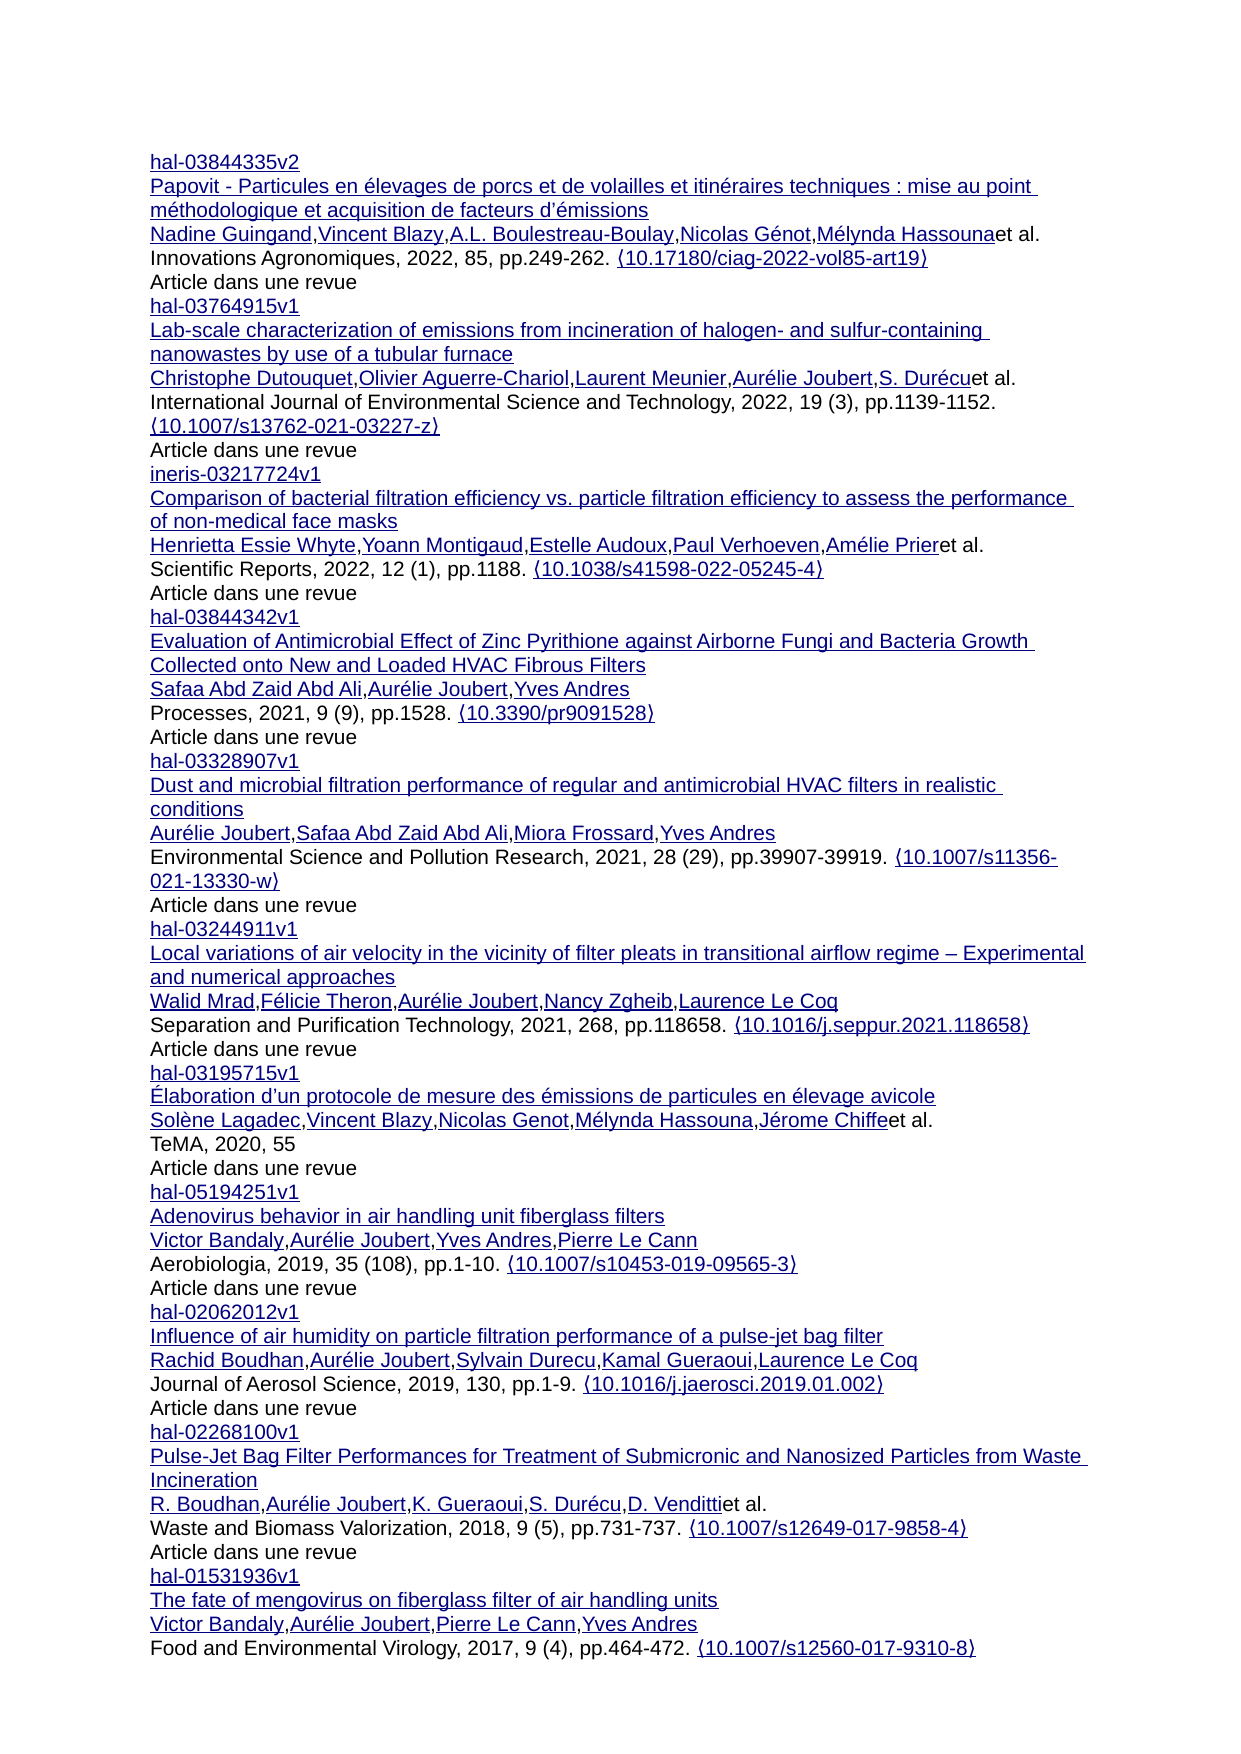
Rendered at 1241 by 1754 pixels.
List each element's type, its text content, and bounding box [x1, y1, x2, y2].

table_cell Dust and microbial filtration performance of regular and antimicrobial HVAC filters in realistic conditions Aurélie Joubert,Safaa Abd Zaid Abd Ali,Miora Frossard,Yves Andres Environmental Science and Pollution Research, 2021, 28 (29), pp.39907-39919. ⟨10.1007/s11356-021-13330-w⟩ Article dans une revue hal-03244911v1 [150, 773, 1090, 941]
table_cell Comparison of bacterial filtration efficiency vs. particle filtration efficiency to assess the performance of non-medical face masks Henrietta Essie Whyte,Yoann Montigaud,Estelle Audoux,Paul Verhoeven,Amélie Prieret al. Scientific Reports, 2022, 12 (1), pp.1188. ⟨10.1038/s41598-022-05245-4⟩ Article dans une revue hal-03844342v1 [150, 485, 1090, 629]
table_cell hal-03844335v2 [150, 150, 1090, 174]
table_cell Papovit - Particules en élevages de porcs et de volailles et itinéraires techniques : mise au point méthodologique et acquisition de facteurs d’émissions Nadine Guingand,Vincent Blazy,A.L. Boulestreau-Boulay,Nicolas Génot,Mélynda Hassounaet al. Innovations Agronomiques, 2022, 85, pp.249-262. ⟨10.17180/ciag-2022-vol85-art19⟩ Article dans une revue hal-03764915v1 [150, 174, 1090, 318]
table_cell Pulse-Jet Bag Filter Performances for Treatment of Submicronic and Nanosized Particles from Waste Incineration R. Boudhan,Aurélie Joubert,K. Gueraoui,S. Durécu,D. Vendittiet al. Waste and Biomass Valorization, 2018, 9 (5), pp.731-737. ⟨10.1007/s12649-017-9858-4⟩ Article dans une revue hal-01531936v1 [150, 1444, 1090, 1587]
table_cell Adenovirus behavior in air handling unit fiberglass filters Victor Bandaly,Aurélie Joubert,Yves Andres,Pierre Le Cann Aerobiologia, 2019, 35 (108), pp.1-10. ⟨10.1007/s10453-019-09565-3⟩ Article dans une revue hal-02062012v1 [150, 1204, 1090, 1324]
table_cell Influence of air humidity on particle filtration performance of a pulse-jet bag filter Rachid Boudhan,Aurélie Joubert,Sylvain Durecu,Kamal Gueraoui,Laurence Le Coq Journal of Aerosol Science, 2019, 130, pp.1-9. ⟨10.1016/j.jaerosci.2019.01.002⟩ Article dans une revue hal-02268100v1 [150, 1324, 1090, 1444]
table_cell The fate of mengovirus on fiberglass filter of air handling units Victor Bandaly,Aurélie Joubert,Pierre Le Cann,Yves Andres Food and Environmental Virology, 2017, 9 (4), pp.464-472. ⟨10.1007/s12560-017-9310-8⟩ [150, 1588, 1090, 1659]
table_cell Evaluation of Antimicrobial Effect of Zinc Pyrithione against Airborne Fungi and Bacteria Growth Collected onto New and Loaded HVAC Fibrous Filters Safaa Abd Zaid Abd Ali,Aurélie Joubert,Yves Andres Processes, 2021, 9 (9), pp.1528. ⟨10.3390/pr9091528⟩ Article dans une revue hal-03328907v1 [150, 629, 1090, 773]
table_cell Local variations of air velocity in the vicinity of filter pleats in transitional airflow regime – Experimental and numerical approaches Walid Mrad,Félicie Theron,Aurélie Joubert,Nancy Zgheib,Laurence Le Coq Separation and Purification Technology, 2021, 268, pp.118658. ⟨10.1016/j.seppur.2021.118658⟩ Article dans une revue hal-03195715v1 [150, 941, 1090, 1084]
table_cell Élaboration d’un protocole de mesure des émissions de particules en élevage avicole Solène Lagadec,Vincent Blazy,Nicolas Genot,Mélynda Hassouna,Jérome Chiffeet al. TeMA, 2020, 55 Article dans une revue hal-05194251v1 [150, 1084, 1090, 1204]
table_cell Lab-scale characterization of emissions from incineration of halogen- and sulfur-containing nanowastes by use of a tubular furnace Christophe Dutouquet,Olivier Aguerre-Chariol,Laurent Meunier,Aurélie Joubert,S. Durécuet al. International Journal of Environmental Science and Technology, 2022, 19 (3), pp.1139-1152. ⟨10.1007/s13762-021-03227-z⟩ Article dans une revue ineris-03217724v1 [150, 318, 1090, 485]
